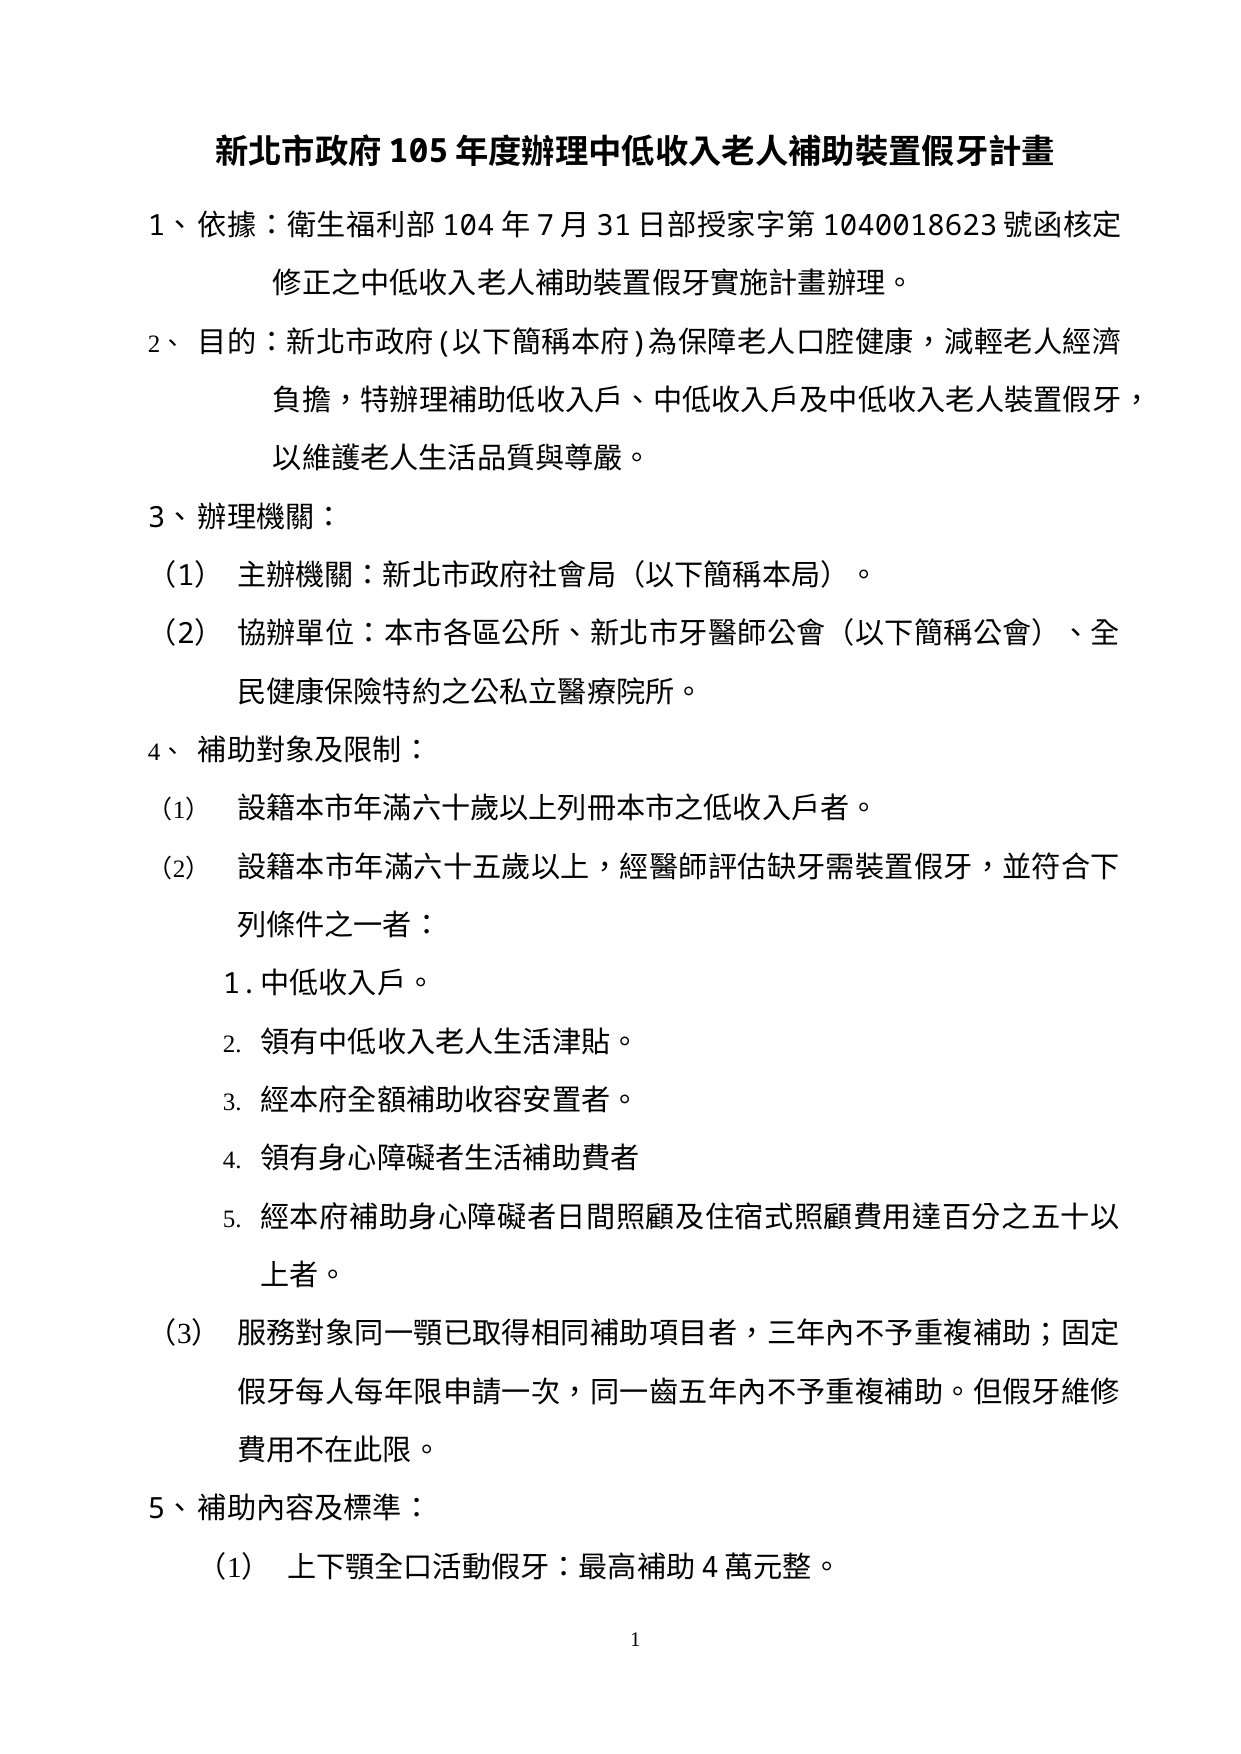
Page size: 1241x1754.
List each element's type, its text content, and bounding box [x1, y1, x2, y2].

text 新北市政府105年度辦理中低收入老人補助裝置假牙計畫 [148, 108, 1122, 170]
list 服務對象同一顎已取得相同補助項目者，三年內不予重複補助；固定假牙每人每年限申請一次，同一齒五年內不予重複補助。但假牙維修費用不在此限。 [148, 1297, 1122, 1472]
list 經本府全額補助收容安置者。 [223, 1064, 1122, 1122]
list 設籍本市年滿六十五歲以上，經醫師評估缺牙需裝置假牙，並符合下列條件之一者： [148, 831, 1122, 947]
list 設籍本市年滿六十歲以上列冊本市之低收入戶者。 [148, 772, 1122, 831]
list 上下顎全口活動假牙：最高補助4萬元整。 [198, 1531, 1122, 1589]
list 經本府補助身心障礙者日間照顧及住宿式照顧費用達百分之五十以上者。 [223, 1181, 1122, 1297]
list 補助內容及標準： [148, 1472, 1122, 1531]
list 目的：新北市政府(以下簡稱本府)為保障老人口腔健康，減輕老人經濟負擔，特辦理補助低收入戶、中低收入戶及中低收入老人裝置假牙，以維護老人生活品質與尊嚴。 [148, 306, 1122, 481]
list 中低收入戶。 [223, 947, 1122, 1006]
list 依據：衛生福利部104年7月31日部授家字第1040018623號函核定修正之中低收入老人補助裝置假牙實施計畫辦理。 [148, 189, 1122, 306]
list 領有中低收入老人生活津貼。 [223, 1006, 1122, 1064]
list 補助對象及限制： [148, 714, 1122, 772]
list 領有身心障礙者生活補助費者 [223, 1122, 1122, 1181]
list 辦理機關： [148, 481, 1122, 539]
list 主辦機關：新北市政府社會局（以下簡稱本局）。 [148, 539, 1122, 597]
list 協辦單位：本市各區公所、新北市牙醫師公會（以下簡稱公會）、全民健康保險特約之公私立醫療院所。 [148, 597, 1122, 714]
